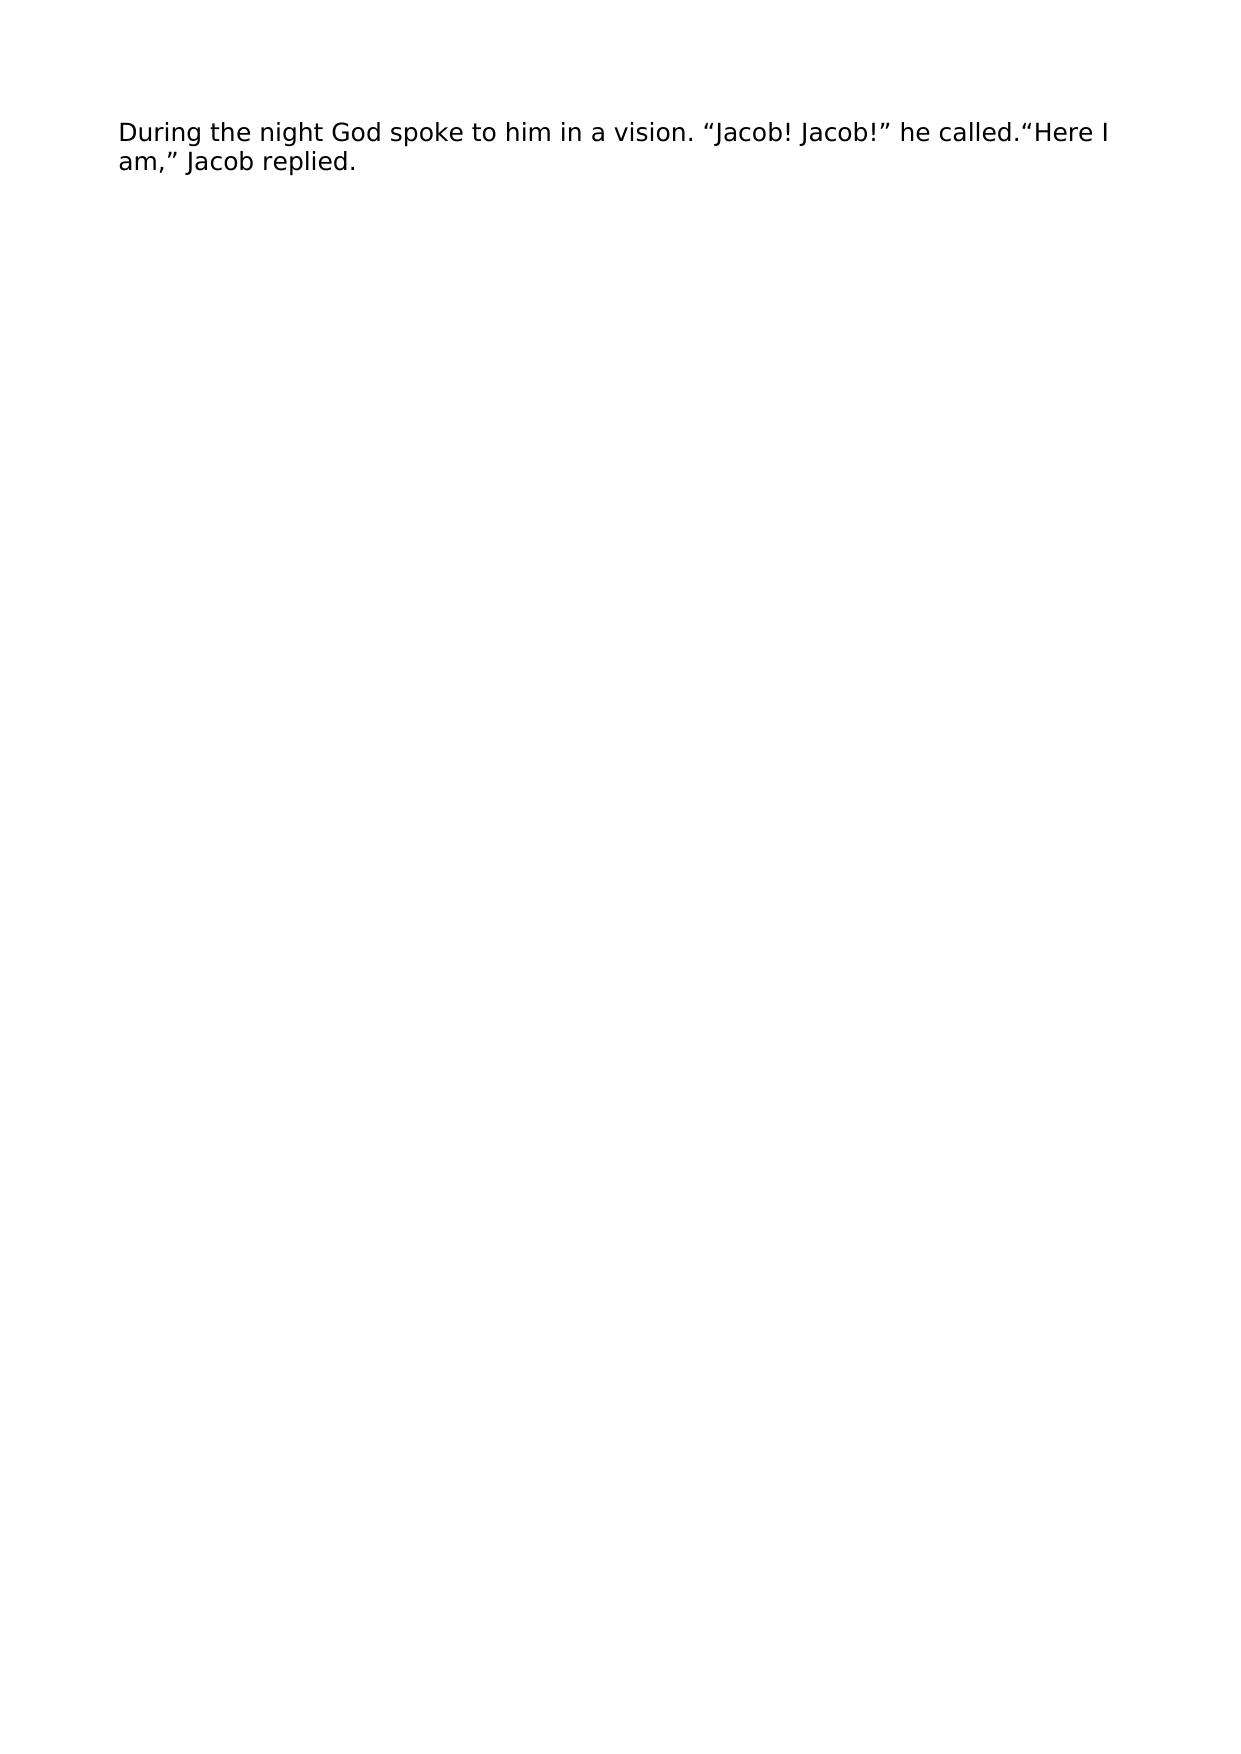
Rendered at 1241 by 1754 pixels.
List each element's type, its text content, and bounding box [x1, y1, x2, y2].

text During the night God spoke to him in a vision. “Jacob! Jacob!” he called.“Here I am,” Jacob replied. [118, 118, 1122, 176]
